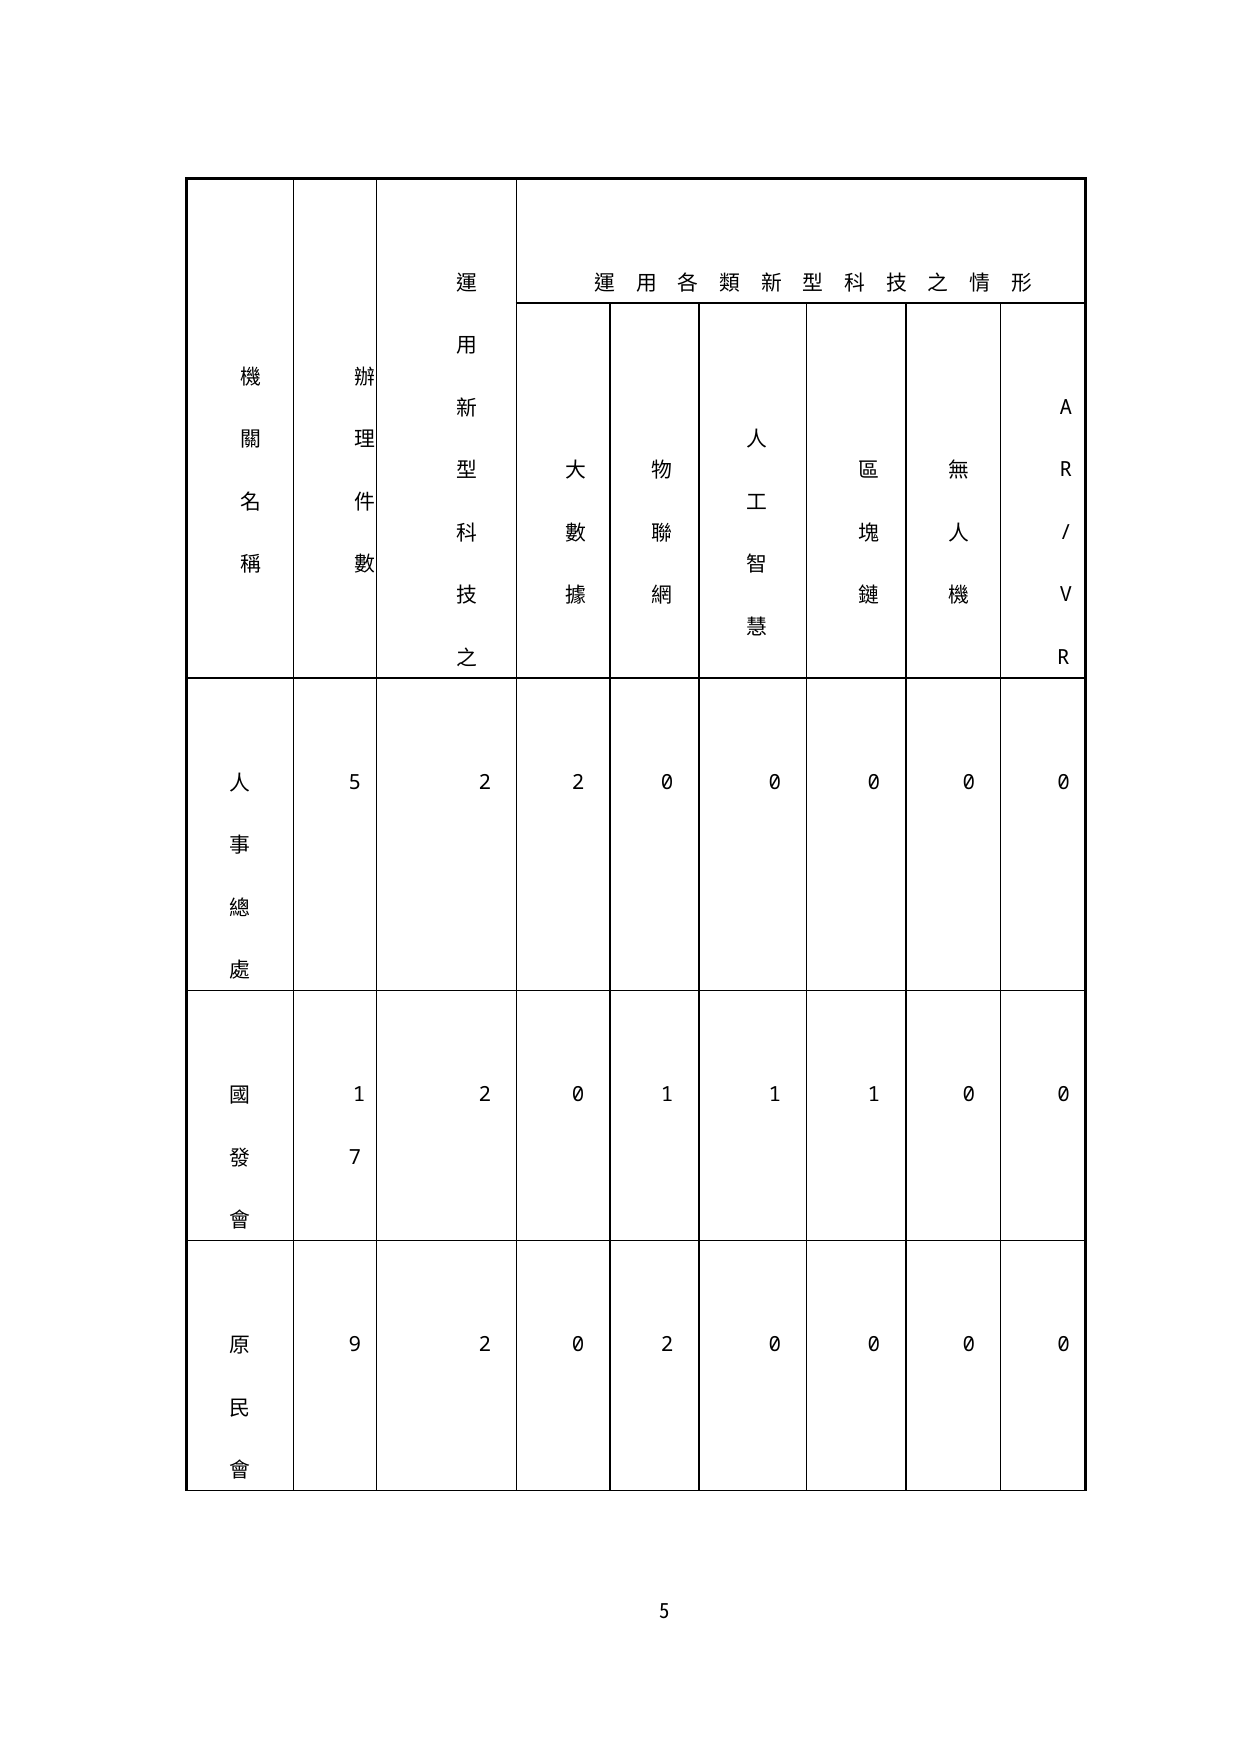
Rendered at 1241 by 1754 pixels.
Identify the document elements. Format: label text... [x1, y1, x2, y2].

table_cell 國發會 [188, 991, 293, 1240]
table_cell 0 [611, 679, 698, 990]
table_cell 0 [517, 1241, 609, 1490]
table_cell 0 [807, 679, 905, 990]
table_cell 0 [700, 1241, 806, 1490]
table_cell 9 [294, 1241, 376, 1490]
table_cell 0 [700, 679, 806, 990]
table_cell 5 [294, 679, 376, 990]
table_cell 2 [517, 679, 609, 990]
table_cell 2 [377, 679, 516, 990]
table_cell 原民會 [188, 1241, 293, 1490]
table_cell 0 [517, 991, 609, 1240]
table_cell 區塊鏈 [807, 304, 905, 677]
table_header 運用各類新型科技之情形 [517, 180, 1084, 302]
table_cell 2 [611, 1241, 698, 1490]
table_cell 0 [807, 1241, 905, 1490]
table_cell AR/VR [1001, 304, 1084, 677]
table_cell 0 [1001, 1241, 1084, 1490]
table_header 機關名稱 [188, 180, 293, 677]
table_cell 無人機 [907, 304, 1000, 677]
table_cell 0 [1001, 679, 1084, 990]
table_cell 2 [377, 991, 516, 1240]
table_cell 0 [907, 1241, 1000, 1490]
table_cell 大數據 [517, 304, 609, 677]
table_cell 0 [907, 679, 1000, 990]
table_cell 1 [611, 991, 698, 1240]
table_cell 0 [1001, 991, 1084, 1240]
table_cell 17 [294, 991, 376, 1240]
table_cell 0 [907, 991, 1000, 1240]
table_header 辦理件數 [294, 180, 376, 677]
table_cell 人工智慧 [700, 304, 806, 677]
table_cell 1 [700, 991, 806, 1240]
table_header 運用新型科技之件數 [377, 180, 516, 677]
table_cell 人事總處 [188, 679, 293, 990]
table_cell 物聯網 [611, 304, 698, 677]
table_cell 2 [377, 1241, 516, 1490]
table_cell 1 [807, 991, 905, 1240]
